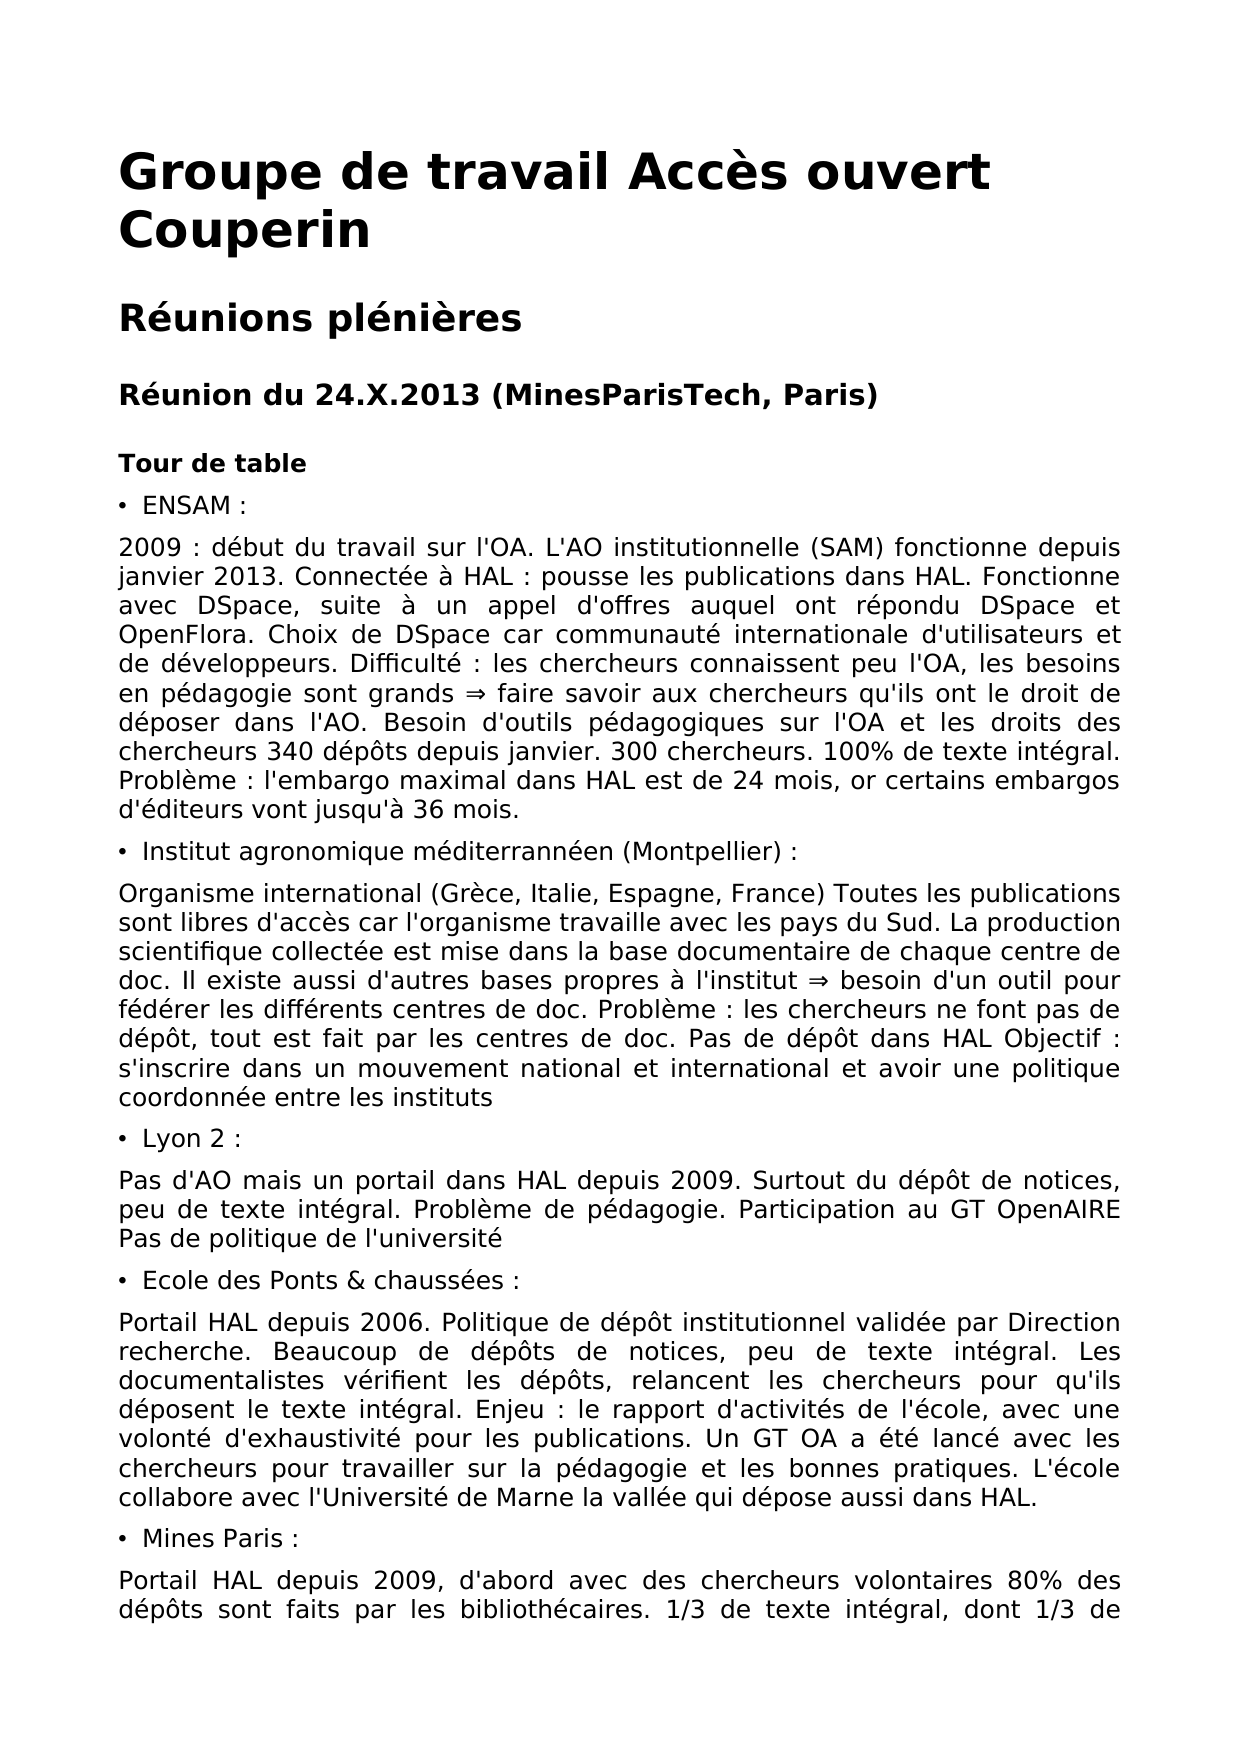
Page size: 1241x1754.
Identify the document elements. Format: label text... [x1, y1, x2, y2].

text Portail HAL depuis 2006. Politique de dépôt institutionnel validée par Direction recherche. Beaucoup de dépôts de notices, peu de texte intégral. Les documentalistes vérifient les dépôts, relancent les chercheurs pour qu'ils déposent le texte intégral. Enjeu : le rapport d'activités de l'école, avec une volonté d'exhaustivité pour les publications. Un GT OA a été lancé avec les chercheurs pour travailler sur la pédagogie et les bonnes pratiques. L'école collabore avec l'Université de Marne la vallée qui dépose aussi dans HAL. [118, 1308, 1122, 1512]
text Portail HAL depuis 2009, d'abord avec des chercheurs volontaires 80% des dépôts sont faits par les bibliothécaires. 1/3 de texte intégral, dont 1/3 de [118, 1566, 1122, 1625]
subtitle Tour de table [118, 450, 1122, 479]
list Ecole des Ponts & chaussées : [118, 1266, 1122, 1296]
text 2009 : début du travail sur l'OA. L'AO institutionnelle (SAM) fonctionne depuis janvier 2013. Connectée à HAL : pousse les publications dans HAL. Fonctionne avec DSpace, suite à un appel d'offres auquel ont répondu DSpace et OpenFlora. Choix de DSpace car communauté internationale d'utilisateurs et de développeurs. Difficulté : les chercheurs connaissent peu l'OA, les besoins en pédagogie sont grands ⇒ faire savoir aux chercheurs qu'ils ont le droit de déposer dans l'AO. Besoin d'outils pédagogiques sur l'OA et les droits des chercheurs 340 dépôts depuis janvier. 300 chercheurs. 100% de texte intégral. Problème : l'embargo maximal dans HAL est de 24 mois, or certains embargos d'éditeurs vont jusqu'à 36 mois. [118, 533, 1122, 825]
subtitle Réunion du 24.X.2013 (MinesParisTech, Paris) [118, 378, 1122, 412]
list Mines Paris : [118, 1525, 1122, 1554]
subtitle Groupe de travail Accès ouvert Couperin [118, 143, 1122, 259]
list ENSAM : [118, 491, 1122, 521]
subtitle Réunions plénières [118, 297, 1122, 341]
text Organisme international (Grèce, Italie, Espagne, France) Toutes les publications sont libres d'accès car l'organisme travaille avec les pays du Sud. La production scientifique collectée est mise dans la base documentaire de chaque centre de doc. Il existe aussi d'autres bases propres à l'institut ⇒ besoin d'un outil pour fédérer les différents centres de doc. Problème : les chercheurs ne font pas de dépôt, tout est fait par les centres de doc. Pas de dépôt dans HAL Objectif : s'inscrire dans un mouvement national et international et avoir une politique coordonnée entre les instituts [118, 879, 1122, 1112]
list Institut agronomique méditerrannéen (Montpellier) : [118, 837, 1122, 866]
text Pas d'AO mais un portail dans HAL depuis 2009. Surtout du dépôt de notices, peu de texte intégral. Problème de pédagogie. Participation au GT OpenAIRE Pas de politique de l'université [118, 1166, 1122, 1254]
list Lyon 2 : [118, 1125, 1122, 1154]
